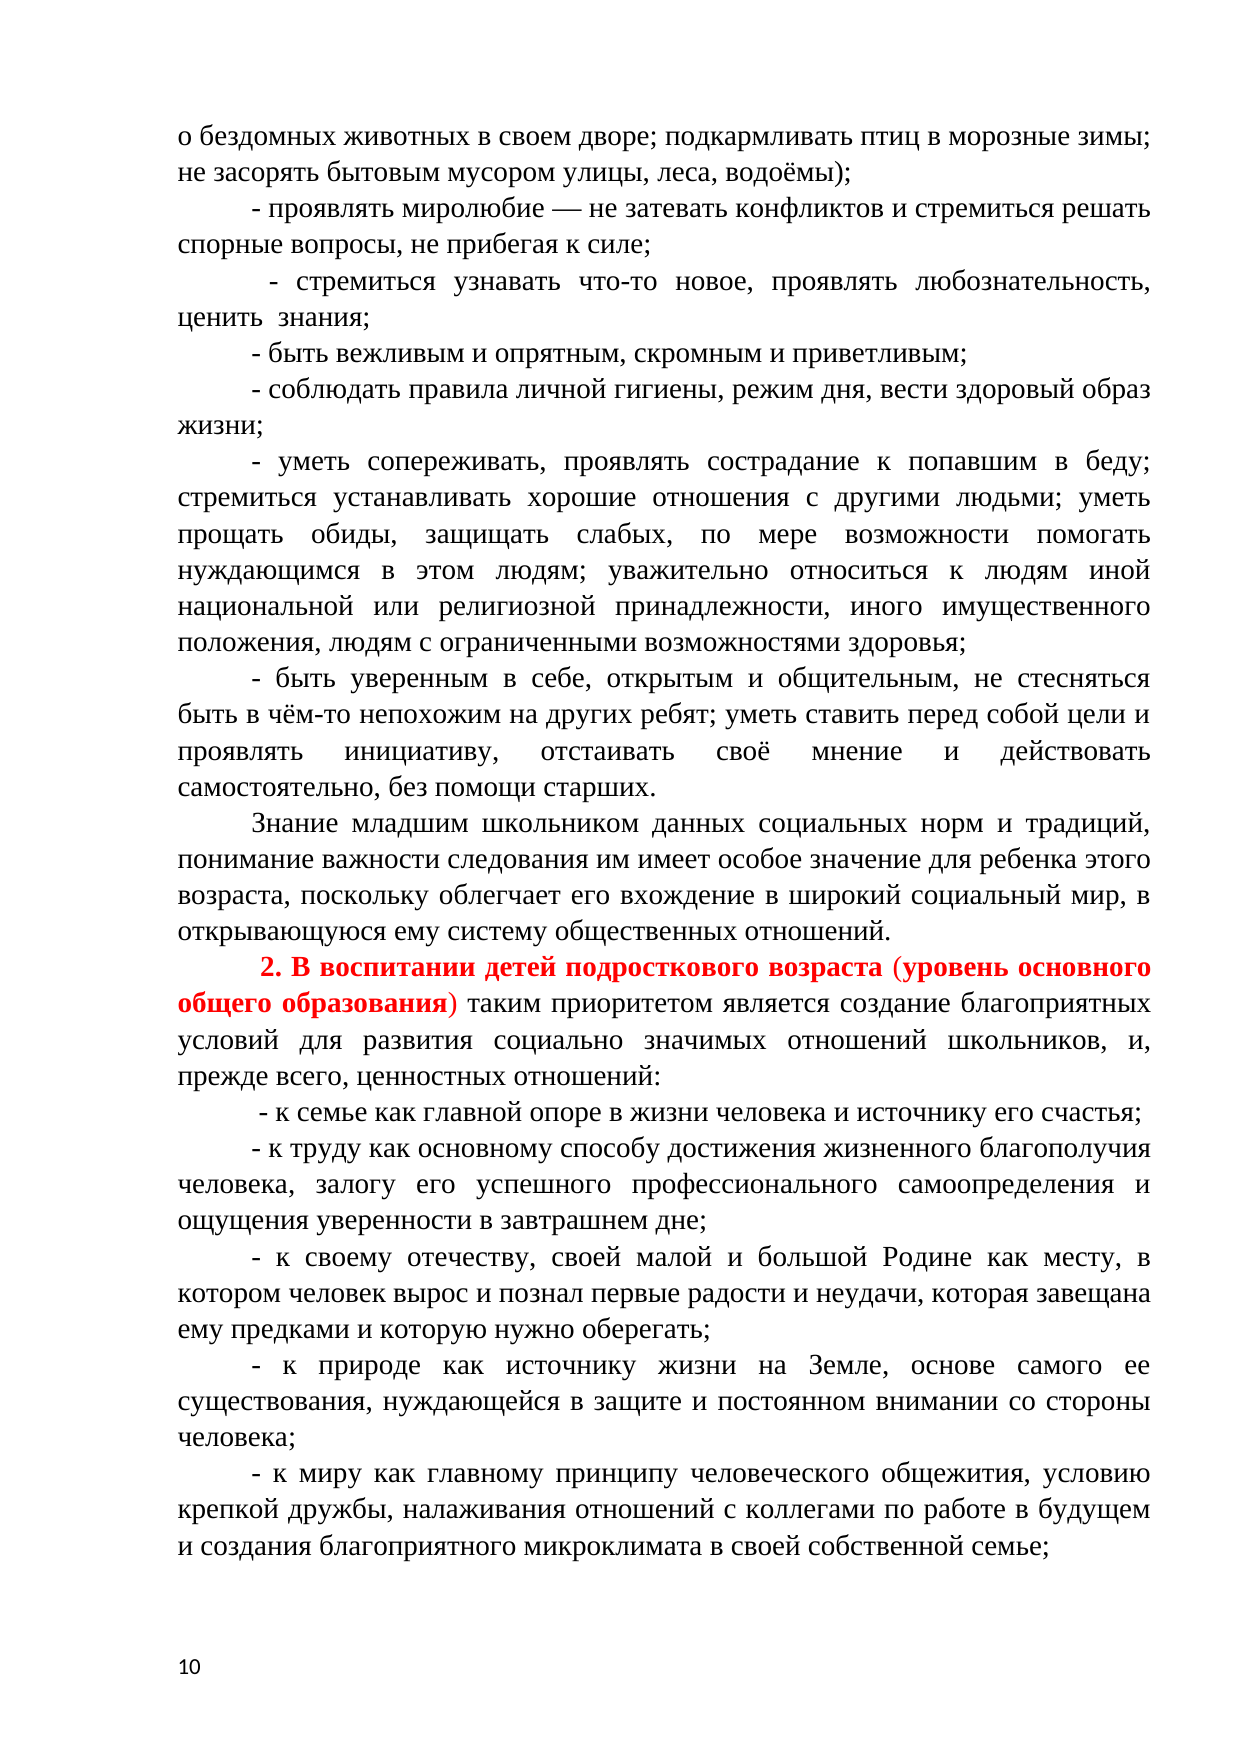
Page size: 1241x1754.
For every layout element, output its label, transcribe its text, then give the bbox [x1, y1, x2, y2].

text - к природе как источнику жизни на Земле, основе самого ее существования, нуждающейся в защите и постоянном внимании со стороны человека; [177, 1347, 1152, 1453]
text - к труду как основному способу достижения жизненного благополучия человека, залогу его успешного профессионального самоопределения и ощущения уверенности в завтрашнем дне; [177, 1130, 1152, 1236]
text - к миру как главному принципу человеческого общежития, условию крепкой дружбы, налаживания отношений с коллегами по работе в будущем и создания благоприятного микроклимата в своей собственной семье; [177, 1456, 1152, 1561]
text - быть вежливым и опрятным, скромным и приветливым; [177, 335, 1152, 368]
text - соблюдать правила личной гигиены, режим дня, вести здоровый образ жизни; [177, 371, 1152, 441]
text о бездомных животных в своем дворе; подкармливать птиц в морозные зимы; не засорять бытовым мусором улицы, леса, водоёмы); [177, 118, 1152, 188]
text - стремиться узнавать что-то новое, проявлять любознательность, ценить знания; [177, 263, 1152, 332]
text Знание младшим школьником данных социальных норм и традиций, понимание важности следования им имеет особое значение для ребенка этого возраста, поскольку облегчает его вхождение в широкий социальный мир, в открывающуюся ему систему общественных отношений. [177, 805, 1152, 947]
text - к семье как главной опоре в жизни человека и источнику его счастья; [177, 1094, 1152, 1128]
text - проявлять миролюбие — не затевать конфликтов и стремиться решать спорные вопросы, не прибегая к силе; [177, 190, 1152, 260]
text 2. В воспитании детей подросткового возраста (уровень основного общего образования) таким приоритетом является создание благоприятных условий для развития социально значимых отношений школьников, и, прежде всего, ценностных отношений: [177, 949, 1152, 1091]
text - уметь сопереживать, проявлять сострадание к попавшим в беду; стремиться устанавливать хорошие отношения с другими людьми; уметь прощать обиды, защищать слабых, по мере возможности помогать нуждающимся в этом людям; уважительно относиться к людям иной национальной или религиозной принадлежности, иного имущественного положения, людям с ограниченными возможностями здоровья; [177, 443, 1152, 658]
text - к своему отечеству, своей малой и большой Родине как месту, в котором человек вырос и познал первые радости и неудачи, которая завещана ему предками и которую нужно оберегать; [177, 1239, 1152, 1344]
text - быть уверенным в себе, открытым и общительным, не стесняться быть в чём-то непохожим на других ребят; уметь ставить перед собой цели и проявлять инициативу, отстаивать своё мнение и действовать самостоятельно, без помощи старших. [177, 660, 1152, 802]
